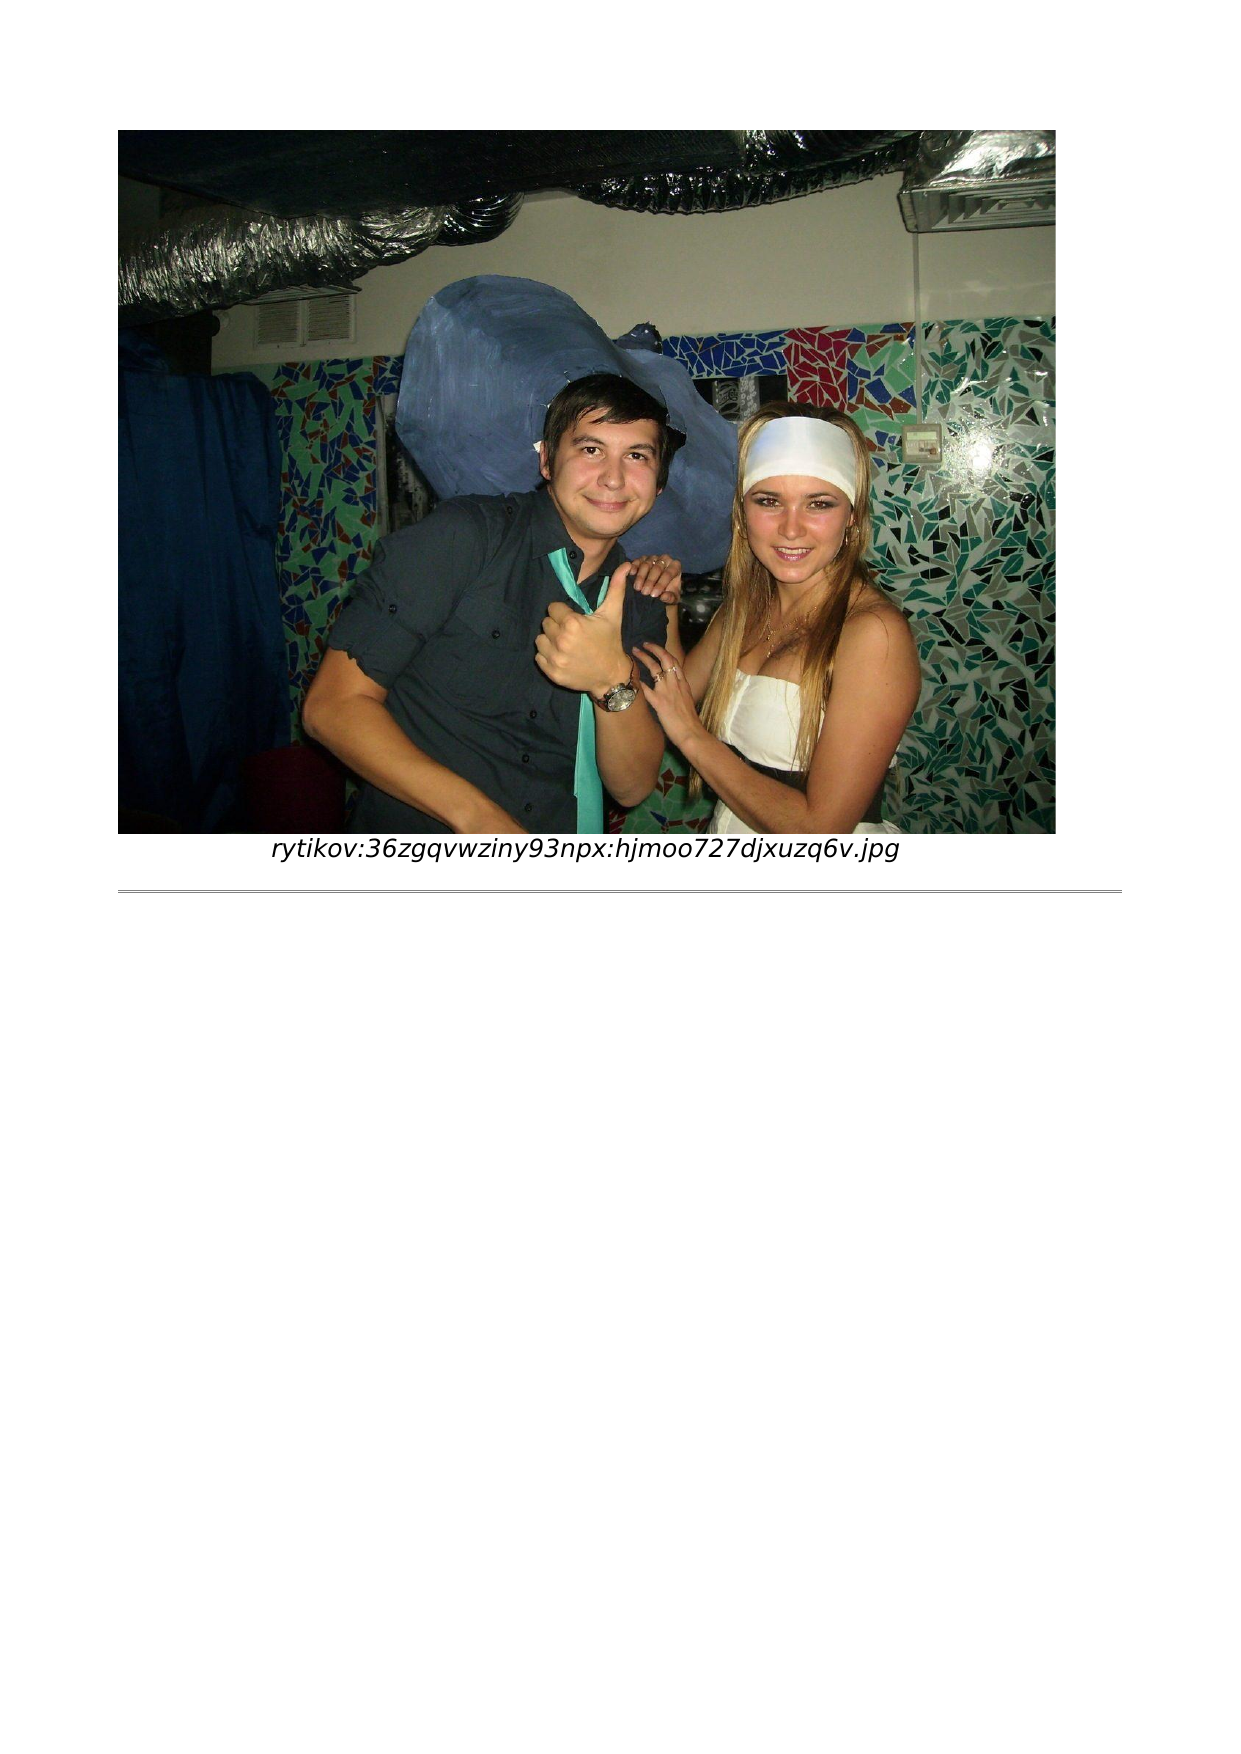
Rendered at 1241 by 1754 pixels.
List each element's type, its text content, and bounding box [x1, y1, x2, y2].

text rytikov:36zgqvwziny93npx:hjmoo727djxuzq6v.jpg [118, 834, 1056, 863]
picture [118, 130, 1056, 834]
